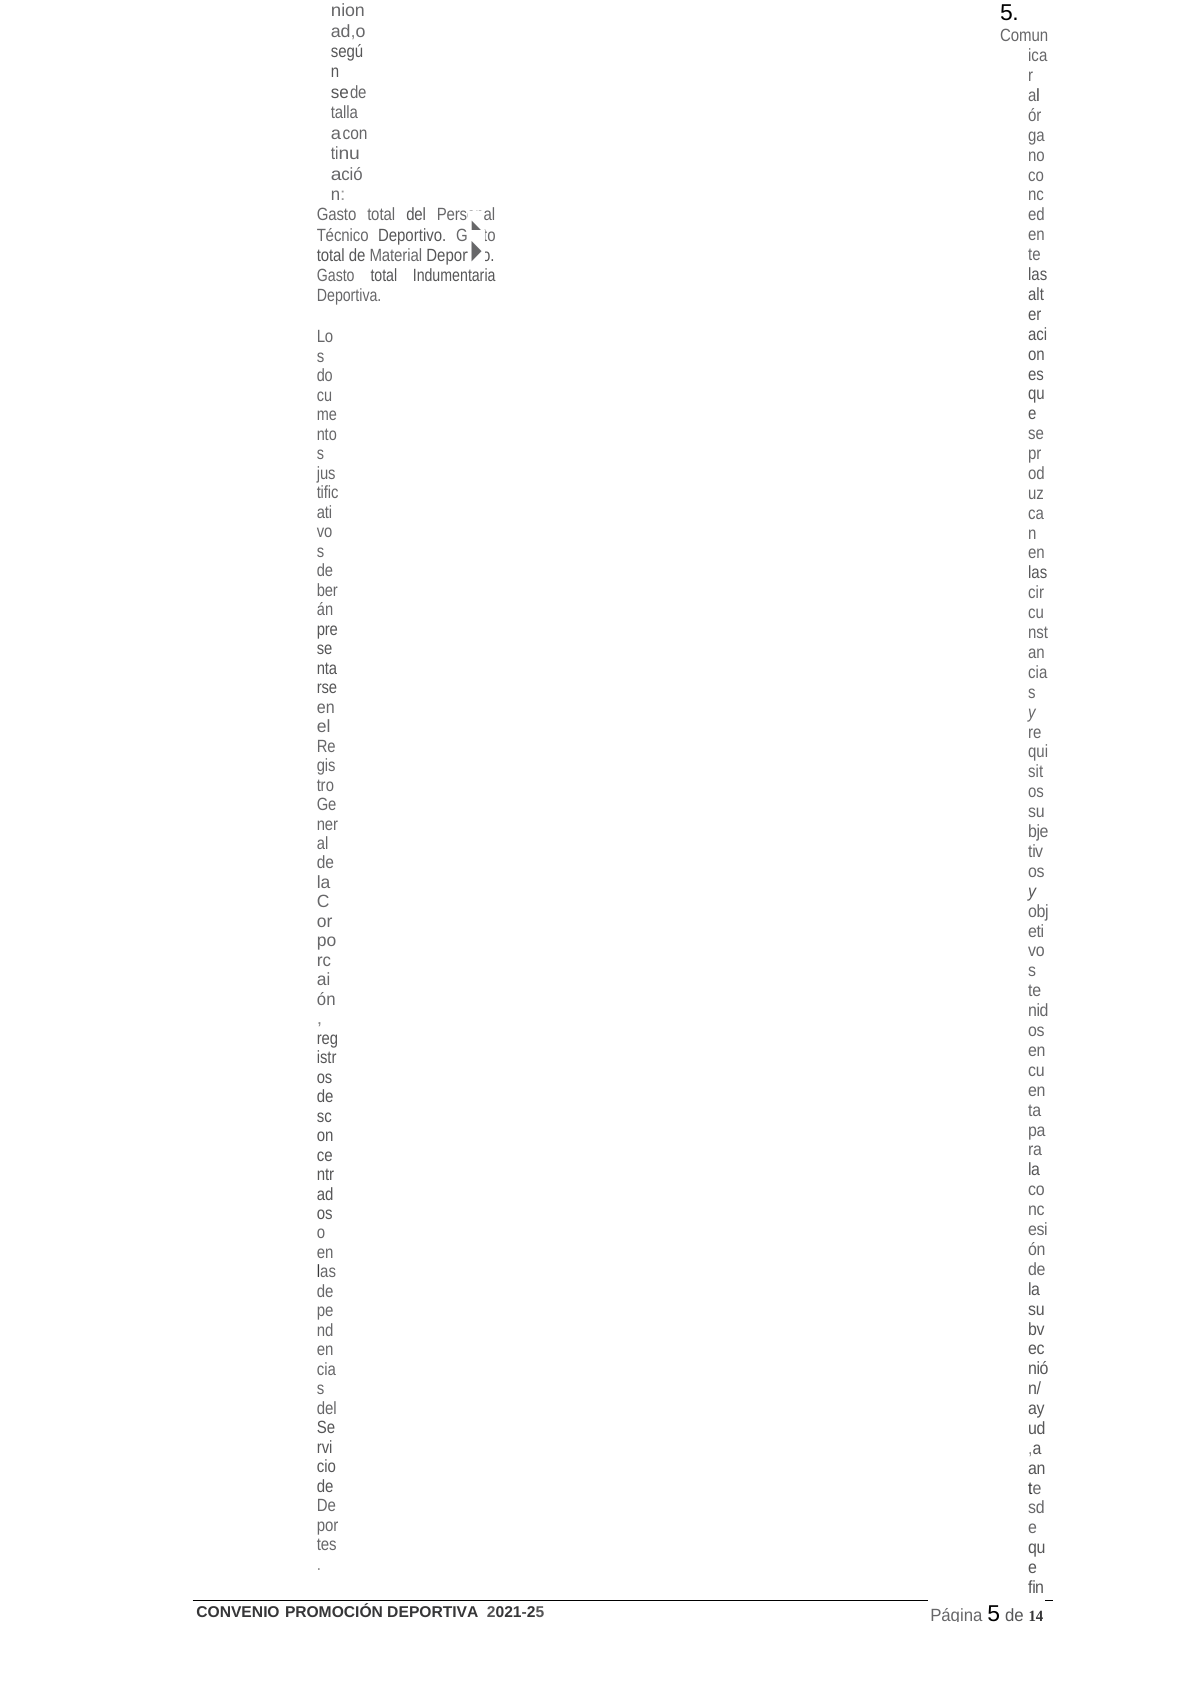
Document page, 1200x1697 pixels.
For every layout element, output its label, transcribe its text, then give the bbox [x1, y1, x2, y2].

text Gasto total del Personal Técnico Deportivo. Gasto total de Material Deportivo. [317, 204, 495, 265]
text ► [468, 230, 485, 269]
text Los documentos justificativos deberán presentarse en el Registro General de la Corporcaión, registros desconcentrados o en lasdependencias del Servicio de Deportes. [317, 327, 339, 1574]
list nionad,osegún sedetalla acontinuación: [317, 0, 367, 204]
list Comunicar al órgano concedente las alteraciones que se produzcan en las circunstancias y requisitos subjetivos y objetivos tenidos en cuenta para la concesión de la subvecnión/ayud,aantesde que finalice el plazo de reailzaciónde la actividad para la que se solicitó la subvención. [1028, 0, 1049, 1597]
text ► [468, 211, 484, 230]
text Gasto total Indumentaria Deportiva. [317, 265, 495, 306]
